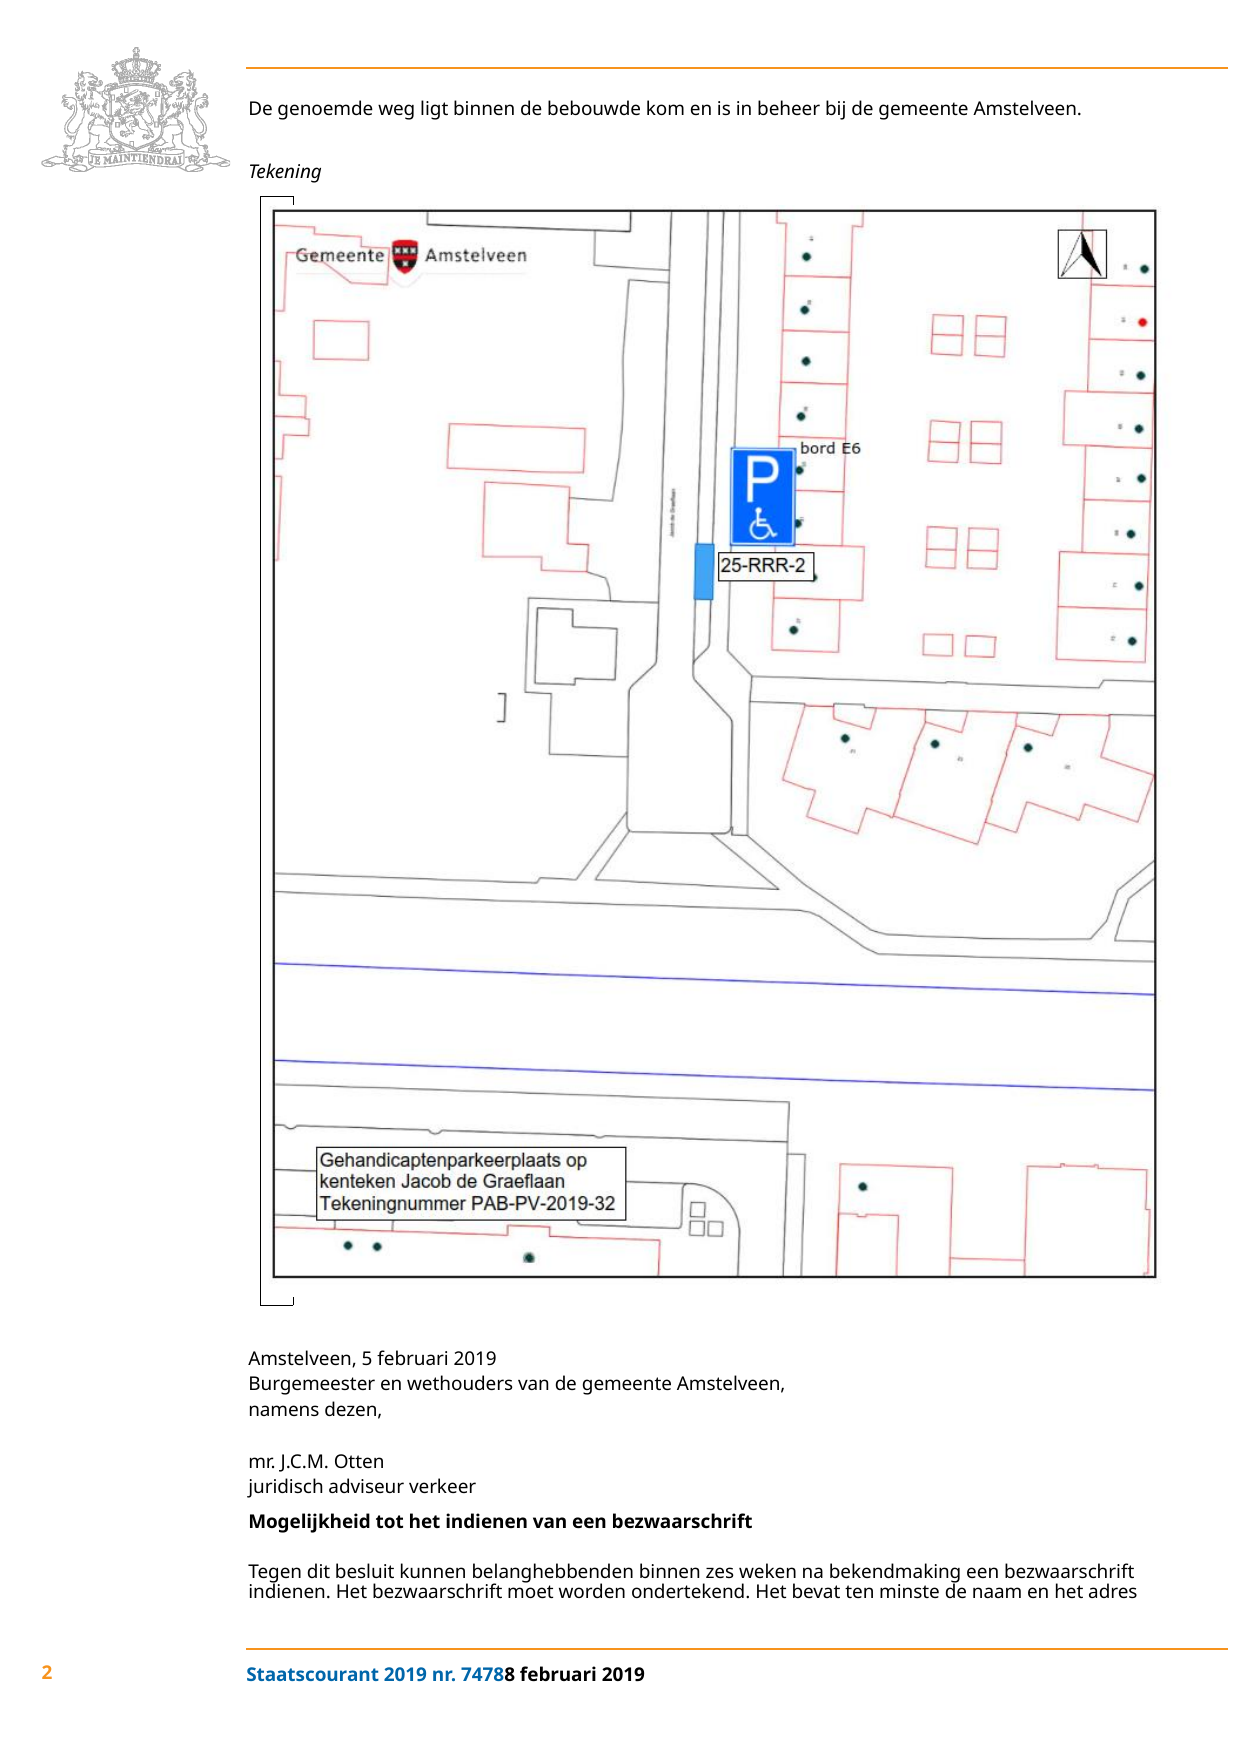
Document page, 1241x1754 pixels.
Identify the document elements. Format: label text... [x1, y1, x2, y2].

text Burgemeester en wethouders van de gemeente Amstelveen, [248, 1371, 1152, 1396]
text Tegen dit besluit kunnen belanghebbenden binnen zes weken na bekendmaking een bezwaarschrift indienen. Het bezwaarschrift moet worden ondertekend. Het bevat ten minste de naam en het adres [248, 1563, 1152, 1602]
text juridisch adviseur verkeer [248, 1473, 1152, 1499]
text Tekening [248, 159, 1152, 184]
picture [268, 205, 1173, 1297]
text De genoemde weg ligt binnen de bebouwde kom en is in beheer bij de gemeente Amstelveen. [248, 95, 1152, 121]
text Mogelijkheid tot het indienen van een bezwaarschrift [248, 1513, 1152, 1532]
text mr. J.C.M. Otten [248, 1448, 1152, 1473]
picture [41, 47, 231, 172]
text Amstelveen, 5 februari 2019 [248, 1345, 1152, 1371]
text namens dezen, [248, 1396, 1152, 1422]
